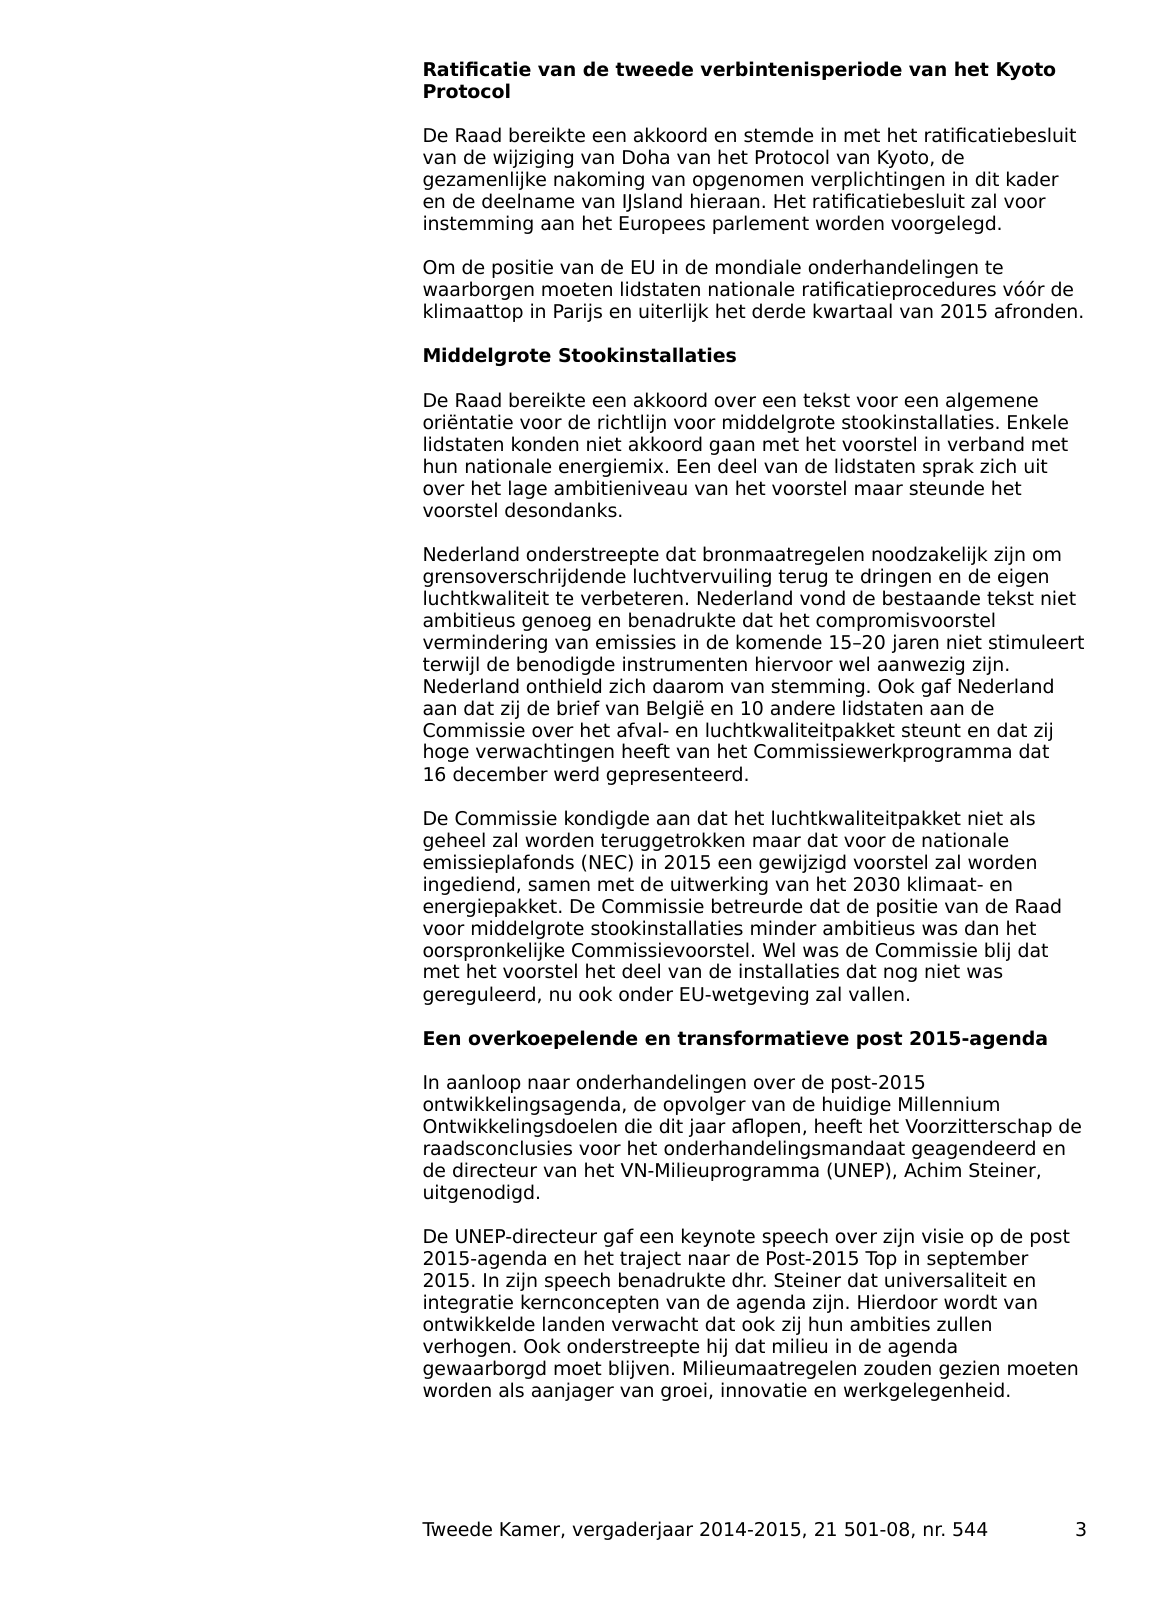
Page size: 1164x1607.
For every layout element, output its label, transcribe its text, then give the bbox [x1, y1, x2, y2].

text De Raad bereikte een akkoord en stemde in met het ratificatiebesluit van de wijziging van Doha van het Protocol van Kyoto, de gezamenlijke nakoming van opgenomen verplichtingen in dit kader en de deelname van IJsland hieraan. Het ratificatiebesluit zal voor instemming aan het Europees parlement worden voorgelegd. [422, 125, 1087, 235]
text Om de positie van de EU in de mondiale onderhandelingen te waarborgen moeten lidstaten nationale ratificatieprocedures vóór de klimaattop in Parijs en uiterlijk het derde kwartaal van 2015 afronden. [422, 257, 1087, 323]
text De Raad bereikte een akkoord over een tekst voor een algemene oriëntatie voor de richtlijn voor middelgrote stookinstallaties. Enkele lidstaten konden niet akkoord gaan met het voorstel in verband met hun nationale energiemix. Een deel van de lidstaten sprak zich uit over het lage ambitieniveau van het voorstel maar steunde het voorstel desondanks. [422, 389, 1087, 521]
subtitle Middelgrote Stookinstallaties [422, 345, 1087, 367]
text In aanloop naar onderhandelingen over de post-2015 ontwikkelingsagenda, de opvolger van de huidige Millennium Ontwikkelingsdoelen die dit jaar aflopen, heeft het Voorzitterschap de raadsconclusies voor het onderhandelingsmandaat geagendeerd en de directeur van het VN-Milieuprogramma (UNEP), Achim Steiner, uitgenodigd. [422, 1072, 1087, 1204]
subtitle Een overkoepelende en transformatieve post 2015-agenda [422, 1028, 1087, 1049]
text Nederland onderstreepte dat bronmaatregelen noodzakelijk zijn om grensoverschrijdende luchtvervuiling terug te dringen en de eigen luchtkwaliteit te verbeteren. Nederland vond de bestaande tekst niet ambitieus genoeg en benadrukte dat het compromisvoorstel vermindering van emissies in de komende 15–20 jaren niet stimuleert terwijl de benodigde instrumenten hiervoor wel aanwezig zijn. Nederland onthield zich daarom van stemming. Ook gaf Nederland aan dat zij de brief van België en 10 andere lidstaten aan de Commissie over het afval- en luchtkwaliteitpakket steunt en dat zij hoge verwachtingen heeft van het Commissiewerkprogramma dat 16 december werd gepresenteerd. [422, 544, 1087, 785]
text De Commissie kondigde aan dat het luchtkwaliteitpakket niet als geheel zal worden teruggetrokken maar dat voor de nationale emissieplafonds (NEC) in 2015 een gewijzigd voorstel zal worden ingediend, samen met de uitwerking van het 2030 klimaat- en energiepakket. De Commissie betreurde dat de positie van de Raad voor middelgrote stookinstallaties minder ambitieus was dan het oorspronkelijke Commissievoorstel. Wel was de Commissie blij dat met het voorstel het deel van de installaties dat nog niet was gereguleerd, nu ook onder EU-wetgeving zal vallen. [422, 808, 1087, 1005]
text De UNEP-directeur gaf een keynote speech over zijn visie op de post 2015-agenda en het traject naar de Post-2015 Top in september 2015. In zijn speech benadrukte dhr. Steiner dat universaliteit en integratie kernconcepten van de agenda zijn. Hierdoor wordt van ontwikkelde landen verwacht dat ook zij hun ambities zullen verhogen. Ook onderstreepte hij dat milieu in de agenda gewaarborgd moet blijven. Milieumaatregelen zouden gezien moeten worden als aanjager van groei, innovatie en werkgelegenheid. [422, 1226, 1087, 1402]
subtitle Ratificatie van de tweede verbintenisperiode van het Kyoto Protocol [422, 59, 1087, 103]
